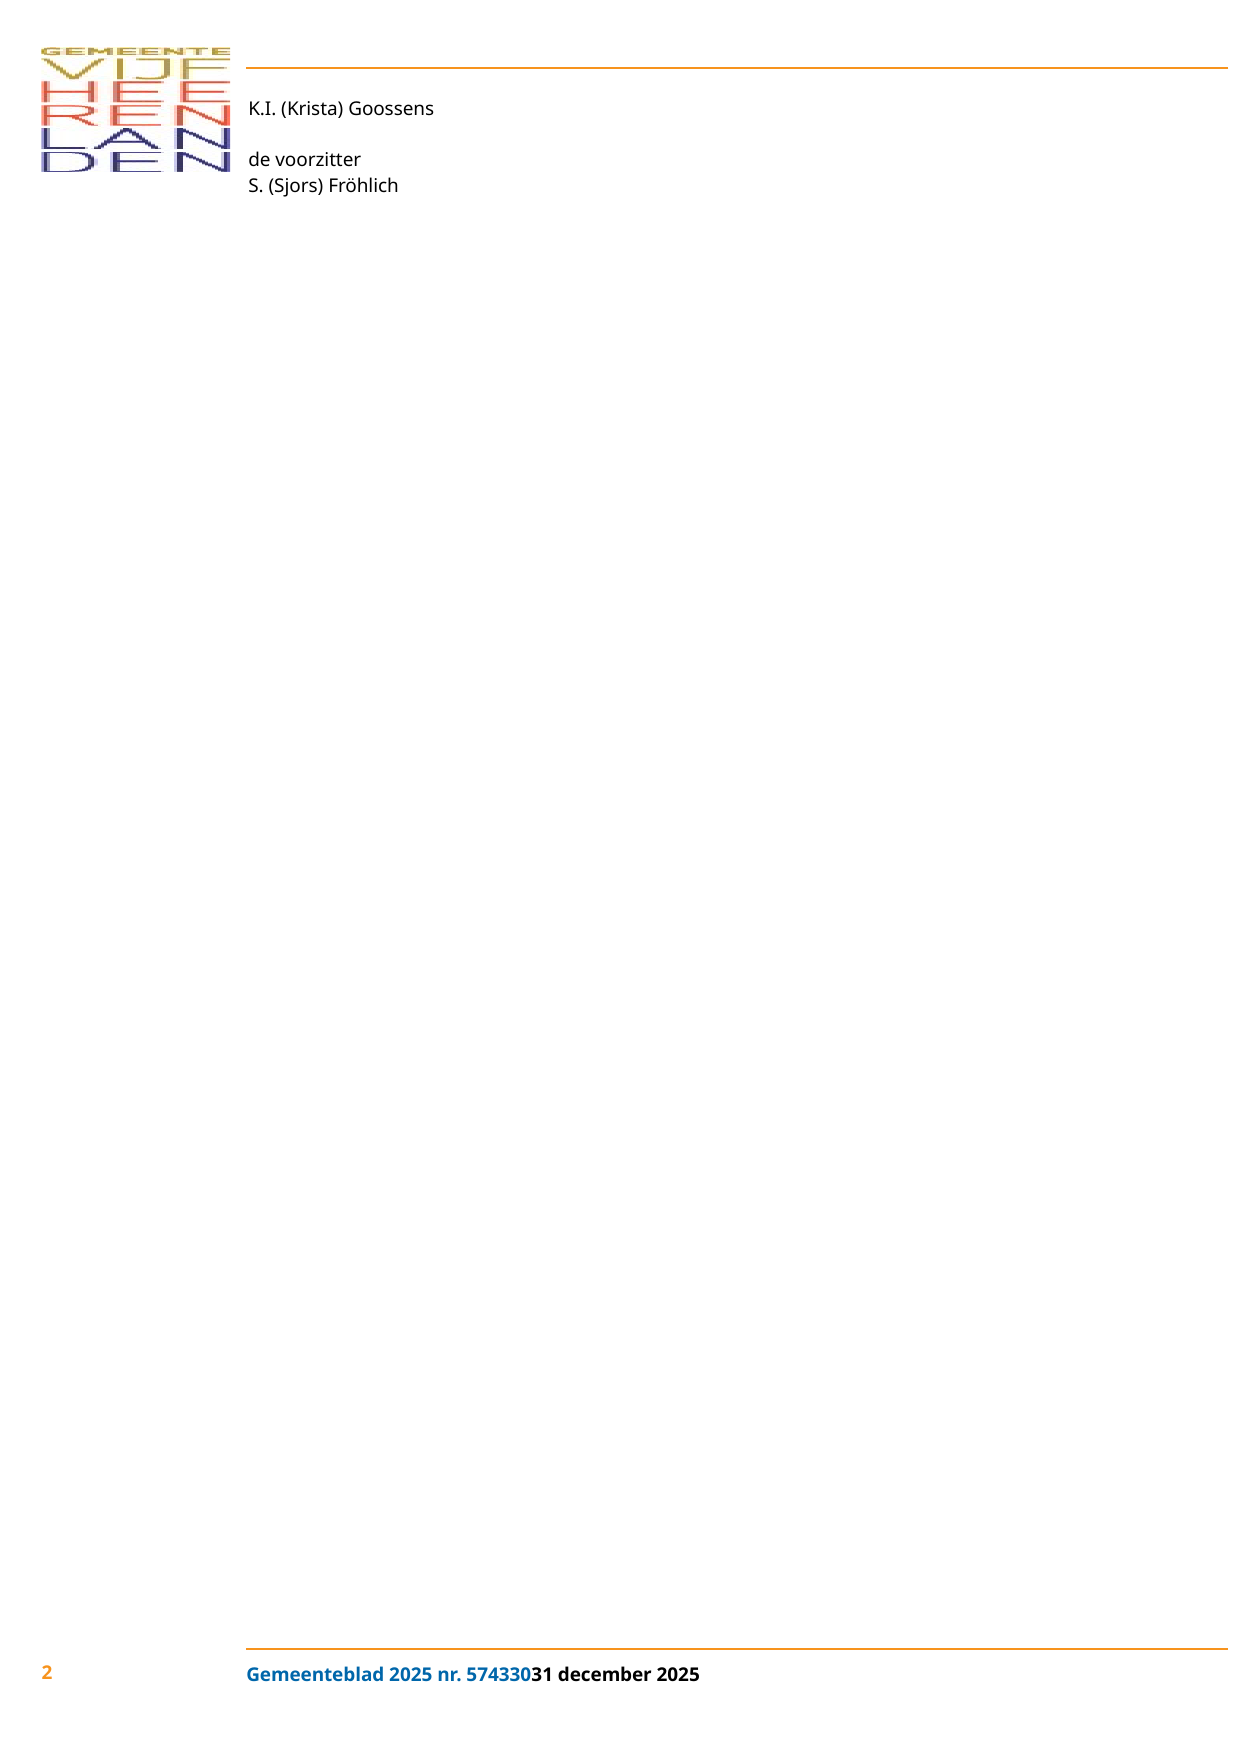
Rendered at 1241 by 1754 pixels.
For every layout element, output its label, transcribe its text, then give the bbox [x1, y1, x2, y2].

picture [41, 47, 231, 172]
text K.I. (Krista) Goossens [248, 95, 1152, 121]
text de voorzitter [248, 146, 1152, 172]
text S. (Sjors) Fröhlich [248, 172, 1152, 198]
